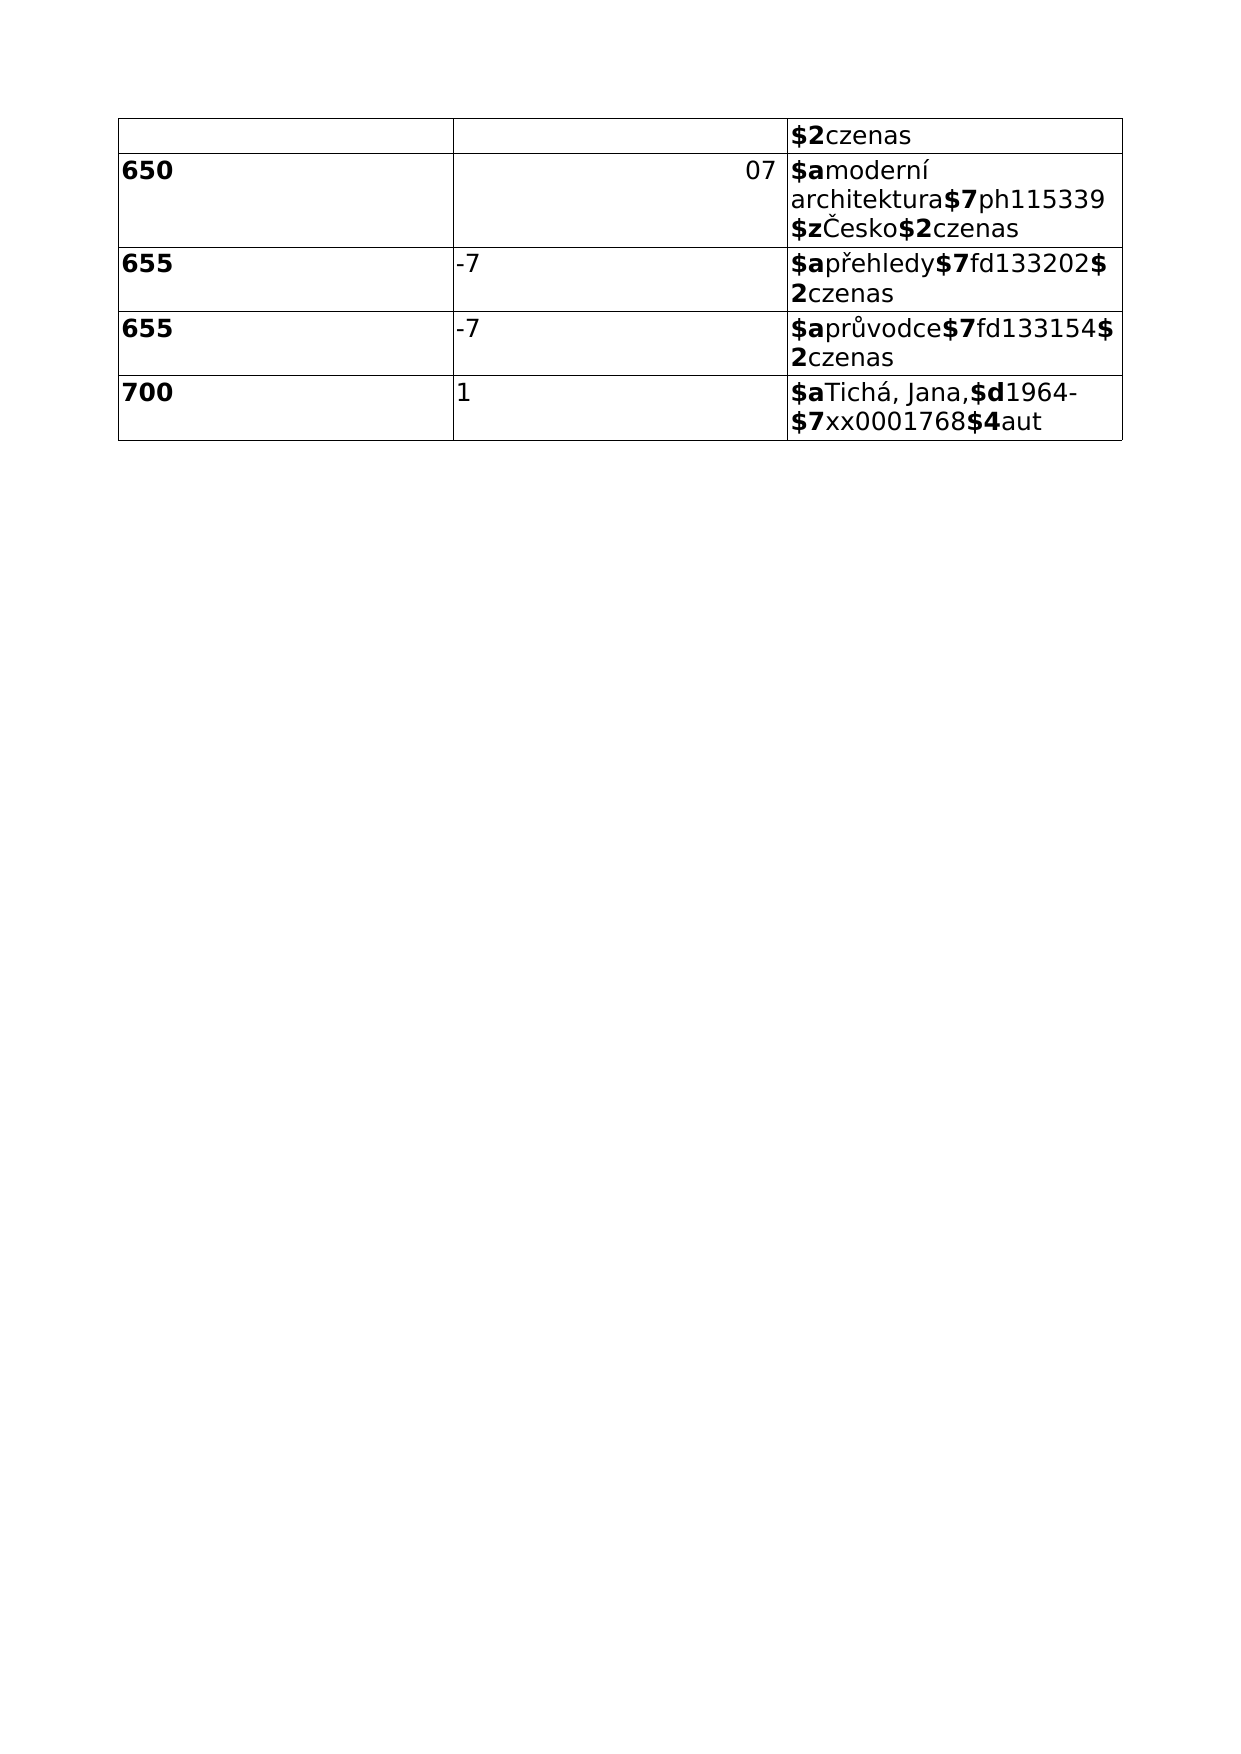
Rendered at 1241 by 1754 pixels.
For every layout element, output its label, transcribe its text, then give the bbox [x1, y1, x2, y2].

table_cell $aprůvodce$7fd133154$2czenas [788, 312, 1122, 375]
table_cell $2czenas [788, 119, 1122, 153]
table_cell 655 [119, 248, 453, 311]
table_cell $apřehledy$7fd133202$2czenas [788, 248, 1122, 311]
table_cell 07 [454, 154, 787, 247]
table_cell [119, 119, 453, 153]
table_cell $amoderní architektura$7ph115339$zČesko$2czenas [788, 154, 1122, 247]
table_cell [454, 119, 787, 153]
table_cell 655 [119, 312, 453, 375]
table_cell 700 [119, 376, 453, 439]
table_cell 650 [119, 154, 453, 247]
table_cell $aTichá, Jana,$d1964-$7xx0001768$4aut [788, 376, 1122, 439]
table_cell 1 [454, 376, 787, 439]
table_cell -7 [454, 248, 787, 311]
table_cell -7 [454, 312, 787, 375]
